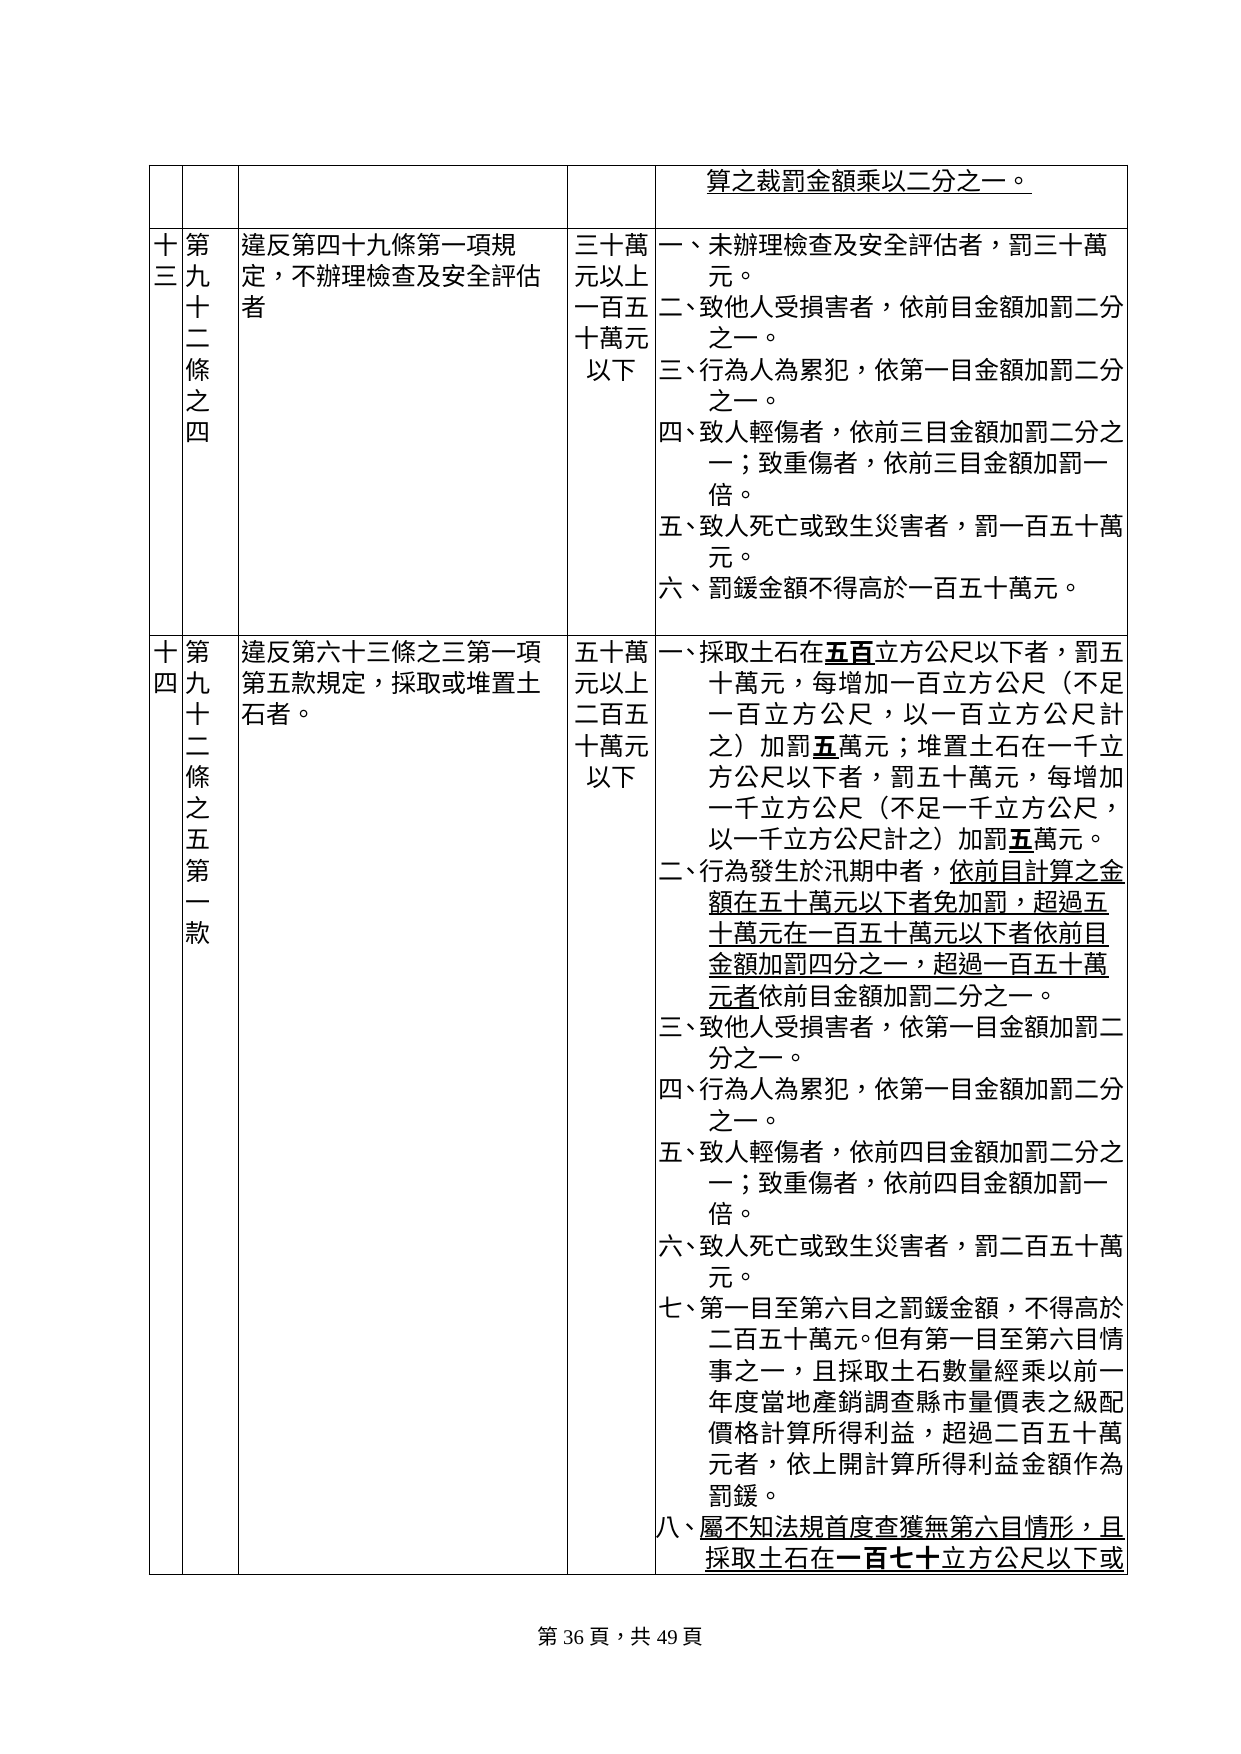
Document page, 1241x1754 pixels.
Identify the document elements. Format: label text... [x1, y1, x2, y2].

table_cell [239, 166, 567, 228]
table_cell 十三 [150, 229, 182, 635]
table_cell 第九十二條之四 [183, 229, 238, 635]
table_cell [568, 166, 655, 228]
table_cell 第九十二條之五第一款 [183, 636, 238, 1574]
table_cell 十四 [150, 636, 182, 1574]
table_cell [150, 166, 182, 228]
table_cell 違反第四十九條第一項規定，不辦理檢查及安全評估者 [239, 229, 567, 635]
table_cell 一、未辦理檢查及安全評估者，罰三十萬元。 二、致他人受損害者，依前目金額加罰二分之一。 三、行為人為累犯，依第一目金額加罰二分之一。 四、致人輕傷者，依前三目金額加罰二分之一；致重傷者，依前三目金額加罰一倍。 五、致人死亡或致生災害者，罰一百五十萬元。 六、罰鍰金額不得高於一百五十萬元。 [656, 229, 1127, 635]
table_cell 一、採取土石在五百立方公尺以下者，罰五十萬元，每增加一百立方公尺（不足一百立方公尺，以一百立方公尺計之）加罰五萬元；堆置土石在一千立方公尺以下者，罰五十萬元，每增加一千立方公尺（不足一千立方公尺，以一千立方公尺計之）加罰五萬元。 二、行為發生於汛期中者，依前目計算之金額在五十萬元以下者免加罰，超過五十萬元在一百五十萬元以下者依前目金額加罰四分之一，超過一百五十萬元者依前目金額加罰二分之一。 三、致他人受損害者，依第一目金額加罰二分之一。 四、行為人為累犯，依第一目金額加罰二分之一。 五、致人輕傷者，依前四目金額加罰二分之一；致重傷者，依前四目金額加罰一倍。 六、致人死亡或致生災害者，罰二百五十萬元。 七、第一目至第六目之罰鍰金額，不得高於二百五十萬元。但有第一目至第六目情事之一，且採取土石數量經乘以前一年度當地產銷調查縣市量價表之級配價格計算所得利益，超過二百五十萬元者，依上開計算所得利益金額作為罰鍰。 八、屬不知法規首度查獲無第六目情形，且採取土石在一百七十立方公尺以下或 [656, 636, 1127, 1574]
table_cell 違反第六十三條之三第一項第五款規定，採取或堆置土石者。 [239, 636, 567, 1574]
table_cell [183, 166, 238, 228]
table_cell 五十萬元以上二百五十萬元以下 [568, 636, 655, 1574]
table_cell 依修復、回復原狀所需金額為罰鍰金額，惟不得低於六十萬元。 行為發生於汛期中者，依前目計算之修復、回復所需金額在六十萬元以下者免加罰，超過六十萬元在一百八十萬元以下者依前目金額加罰四分之一，超過一百八十萬元者依前目金額加罰二分之一。 致他人受損害者，依第一目金額加罰二分之一。 行為人為累犯，依第一目金額加罰二分之一。 致人輕傷者，依前四目金額加罰二分之一；致重傷者，依前四目金額加罰一倍。 致人死亡或致生災害者，罰三百萬元。 罰鍰金額不得高於三百萬元。 屬不知法規首度查獲無第六目情形之未經許可施設、改建、修復或拆除建造物，且修復、回復原狀所需金額在法定罰鍰最低額三分之一以下者，依第一目至第三目及第五目計算之裁罰金額乘以三分之一。 九、屬不知法規首度查獲無第六目情形之未經許可施設、改建、修復或拆除建造物，且修復、回復原狀所需金額在法定罰鍰最低額二分之一以下超過三分之一者，依第一目至第三目及第五目計算之裁罰金額乘以二分之一。 [656, 166, 1127, 228]
table_cell 三十萬元以上一百五十萬元以下 [568, 229, 655, 635]
